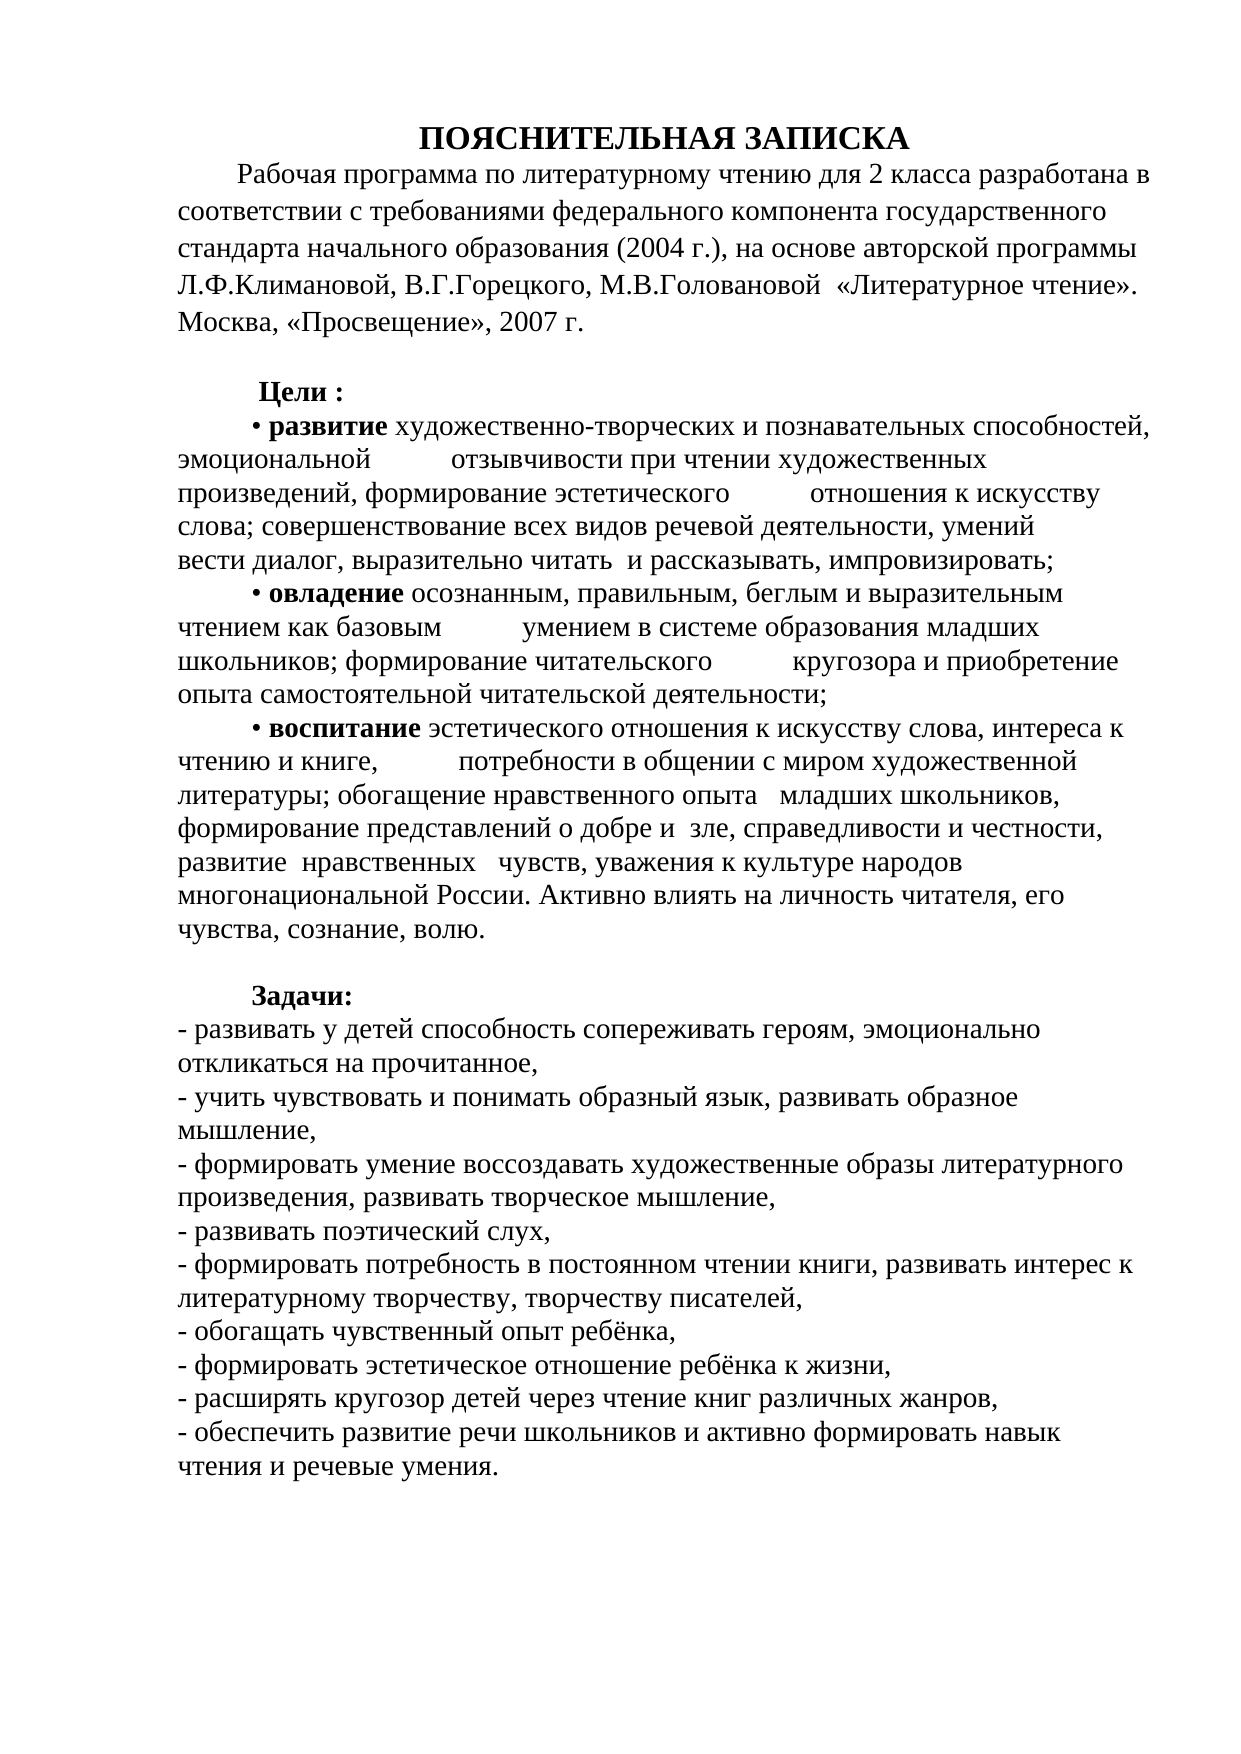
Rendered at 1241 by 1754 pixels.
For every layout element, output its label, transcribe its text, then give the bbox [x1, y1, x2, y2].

text • развитие художественно-творческих и познавательных способностей, эмоциональной отзывчивости при чтении художественных произведений, формирование эстетического отношения к искусству слова; совершенствование всех видов речевой деятельности, умений вести диалог, выразительно читать и рассказывать, импровизировать; [177, 408, 1152, 576]
text - развивать поэтический слух, [177, 1213, 1152, 1246]
text Цели : [177, 374, 1152, 408]
text - учить чувствовать и понимать образный язык, развивать образное мышление, [177, 1079, 1152, 1146]
text - расширять кругозор детей через чтение книг различных жанров, [177, 1381, 1152, 1414]
text • овладение осознанным, правильным, беглым и выразительным чтением как базовым умением в системе образования младших школьников; формирование читательского кругозора и приобретение опыта самостоятельной читательской деятельности; [177, 576, 1152, 710]
text Рабочая программа по литературному чтению для 2 класса разработана в соответствии с требованиями федерального компонента государственного стандарта начального образования (2004 г.), на основе авторской программы Л.Ф.Климановой, В.Г.Горецкого, М.В.Головановой «Литературное чтение». Москва, «Просвещение», 2007 г. [177, 156, 1152, 337]
text - формировать эстетическое отношение ребёнка к жизни, [177, 1347, 1152, 1381]
text - формировать умение воссоздавать художественные образы литературного произведения, развивать творческое мышление, [177, 1146, 1152, 1213]
text Задачи: [177, 978, 1152, 1012]
text - формировать потребность в постоянном чтении книги, развивать интерес к литературному творчеству, творчеству писателей, [177, 1246, 1152, 1313]
text • воспитание эстетического отношения к искусству слова, интереса к чтению и книге, потребности в общении с миром художественной литературы; обогащение нравственного опыта младших школьников, формирование представлений о добре и зле, справедливости и честности, развитие нравственных чувств, уважения к культуре народов многонациональной России. Активно влиять на личность читателя, его чувства, сознание, волю. [177, 710, 1152, 944]
text - развивать у детей способность сопереживать героям, эмоционально откликаться на прочитанное, [177, 1012, 1152, 1079]
text ПОЯСНИТЕЛЬНАЯ ЗАПИСКА [177, 118, 1152, 156]
text - обогащать чувственный опыт ребёнка, [177, 1313, 1152, 1347]
text - обеспечить развитие речи школьников и активно формировать навык чтения и речевые умения. [177, 1414, 1152, 1481]
